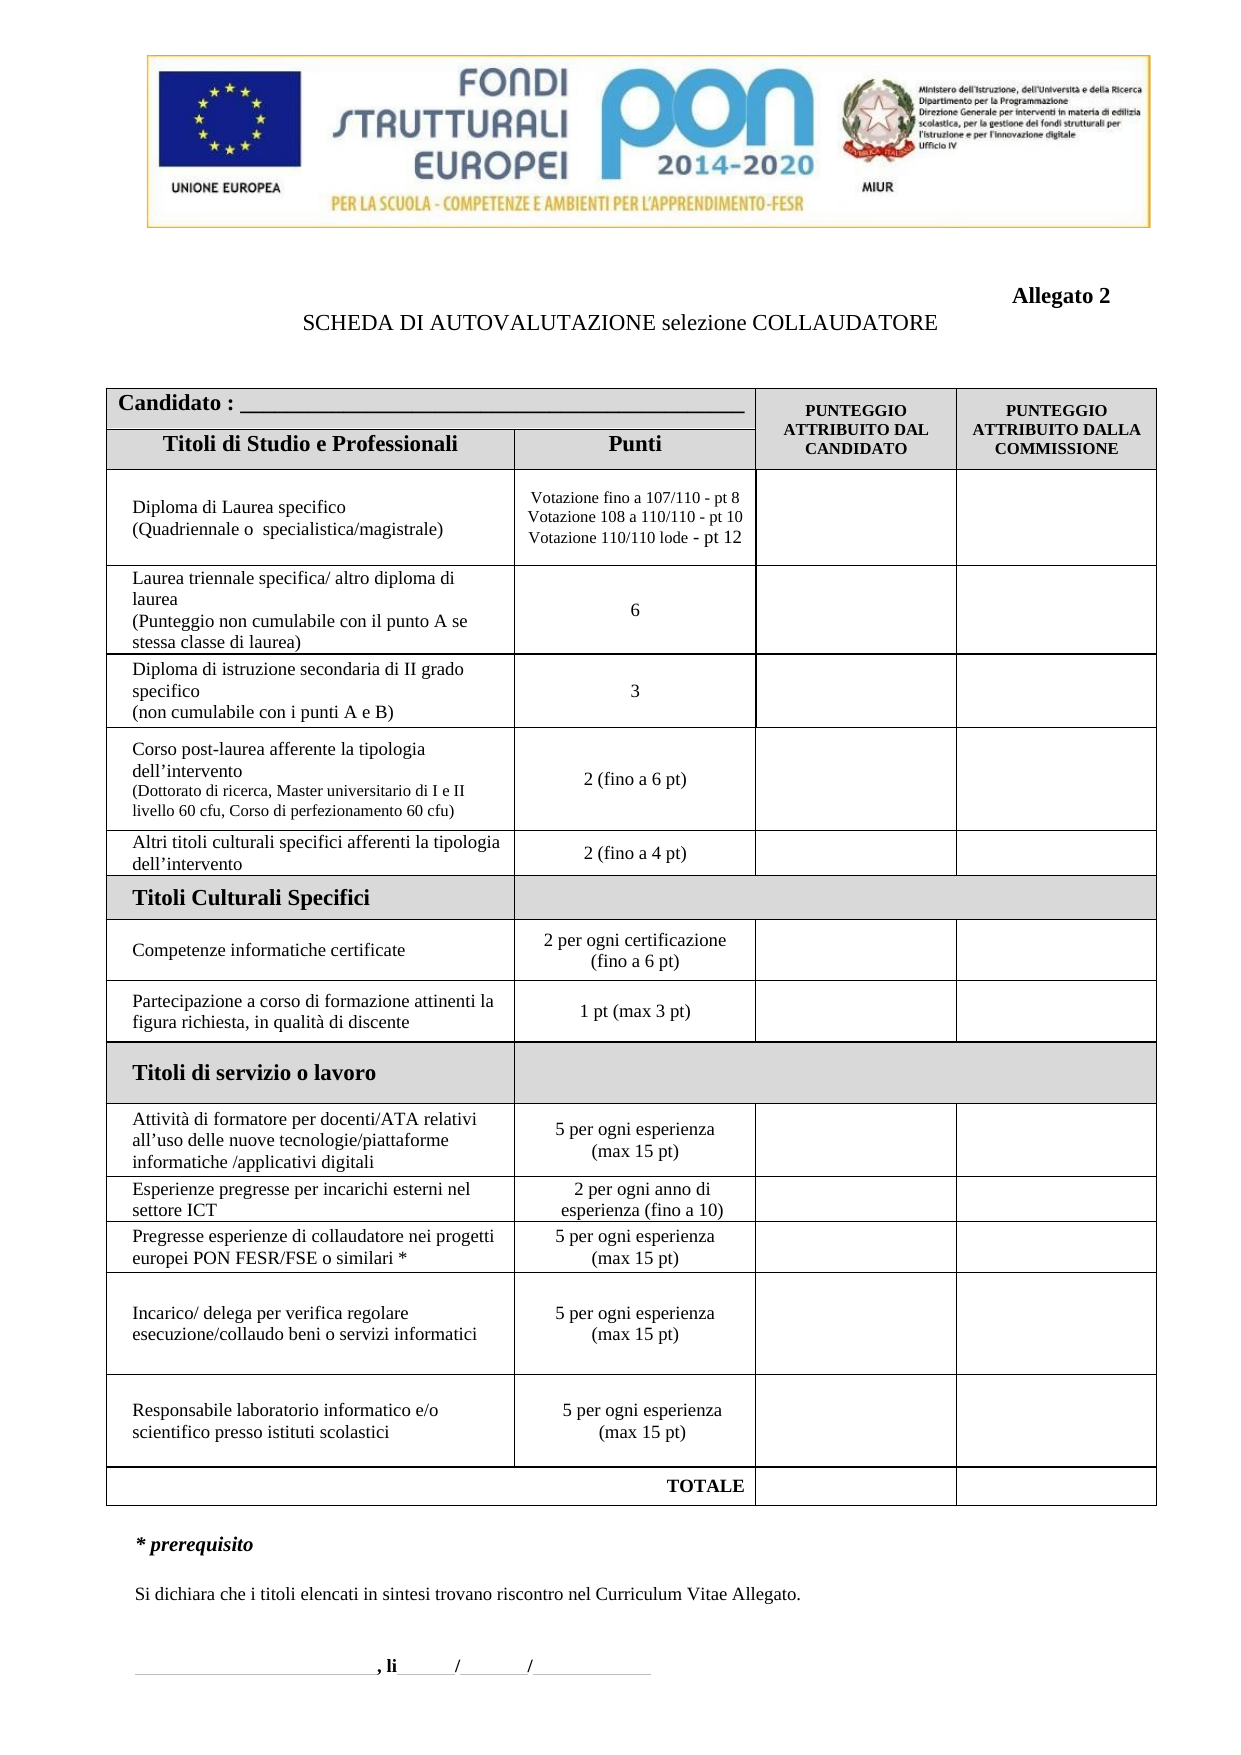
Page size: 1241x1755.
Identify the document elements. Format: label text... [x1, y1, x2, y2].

table_cell Competenze informatiche certificate [107, 920, 514, 980]
table_cell [756, 1273, 956, 1374]
table_cell Attività di formatore per docenti/ATA relativi all’uso delle nuove tecnologie/piattaforme informatiche /applicativi digitali [107, 1104, 514, 1176]
table_cell Votazione fino a 107/110 - pt 8 Votazione 108 a 110/110 - pt 10 Votazione 110/110 lode - pt 12 [515, 470, 755, 565]
subtitle * prerequisito [135, 1532, 1134, 1556]
table_cell [957, 1104, 1156, 1176]
table_cell [757, 566, 956, 653]
table_cell [957, 655, 1156, 727]
table_cell Titoli di Studio e Professionali [107, 430, 514, 469]
table_cell [757, 655, 956, 727]
table_cell [957, 728, 1156, 830]
table_cell [957, 1177, 1156, 1221]
table_cell [756, 1468, 956, 1504]
table_cell Laurea triennale specifica/ altro diploma di laurea (Punteggio non cumulabile con il punto A se stessa classe di laurea) [107, 566, 514, 653]
table_cell Incarico/ delega per verifica regolare esecuzione/collaudo beni o servizi informatici [107, 1273, 514, 1374]
table_cell 2 per ogni certificazione (fino a 6 pt) [515, 920, 755, 980]
text , li / / [134, 1655, 1134, 1677]
table_cell Pregresse esperienze di collaudatore nei progetti europei PON FESR/FSE o similari * [107, 1222, 514, 1272]
table_cell 1 pt (max 3 pt) [515, 981, 755, 1041]
table_cell 5 per ogni esperienza (max 15 pt) [515, 1375, 755, 1466]
table_cell [515, 876, 1156, 919]
table_cell [957, 1468, 1156, 1504]
table_cell [515, 1043, 1156, 1103]
table_cell [756, 831, 956, 874]
table_cell 5 per ogni esperienza (max 15 pt) [515, 1273, 755, 1374]
table_cell [957, 981, 1156, 1041]
table_cell [957, 831, 1156, 874]
table_cell 5 per ogni esperienza (max 15 pt) [515, 1222, 755, 1272]
table_cell [756, 1177, 956, 1221]
table_cell Diploma di Laurea specifico (Quadriennale o specialistica/magistrale) [107, 470, 514, 565]
table_cell Titoli di servizio o lavoro [107, 1043, 514, 1103]
table_cell [756, 1375, 956, 1466]
table_cell [957, 1222, 1156, 1272]
table_cell Partecipazione a corso di formazione attinenti la figura richiesta, in qualità di discente [107, 981, 514, 1041]
table_header Candidato : ____________________________________________ [107, 389, 755, 428]
table_cell Responsabile laboratorio informatico e/o scientifico presso istituti scolastici [107, 1375, 514, 1466]
table_cell [957, 1273, 1156, 1374]
table_cell [756, 1222, 956, 1272]
table_cell 2 (fino a 4 pt) [515, 831, 755, 874]
table_cell [957, 566, 1156, 653]
table_header PUNTEGGIO ATTRIBUITO DALLA COMMISSIONE [957, 389, 1156, 469]
table_cell TOTALE [107, 1468, 755, 1504]
table_cell 3 [515, 655, 755, 727]
table_cell [757, 470, 956, 565]
text Si dichiara che i titoli elencati in sintesi trovano riscontro nel Curriculum Vitae Allegato. [134, 1582, 1134, 1604]
table_cell [756, 920, 956, 980]
table_cell [756, 1104, 956, 1176]
table_cell Diploma di istruzione secondaria di II grado specifico (non cumulabile con i punti A e B) [107, 655, 514, 727]
table_cell Titoli Culturali Specifici [107, 876, 514, 919]
table_cell [957, 1375, 1156, 1466]
table_cell [756, 981, 956, 1041]
table_cell Corso post-laurea afferente la tipologia dell’intervento (Dottorato di ricerca, Master universitario di I e II livello 60 cfu, Corso di perfezionamento 60 cfu) [107, 728, 514, 830]
table_cell Esperienze pregresse per incarichi esterni nel settore ICT [107, 1177, 514, 1221]
table_cell [957, 920, 1156, 980]
table_cell [957, 470, 1156, 565]
table_cell Altri titoli culturali specifici afferenti la tipologia dell’intervento [107, 831, 514, 874]
table_cell 5 per ogni esperienza (max 15 pt) [515, 1104, 755, 1176]
text Allegato 2 [118, 282, 1110, 309]
table_cell [756, 728, 956, 830]
table_cell 2 per ogni anno di esperienza (fino a 10) [515, 1177, 755, 1221]
table_header PUNTEGGIO ATTRIBUITO DAL CANDIDATO [756, 389, 956, 469]
table_cell 6 [515, 566, 755, 653]
text SCHEDA DI AUTOVALUTAZIONE selezione COLLAUDATORE [106, 309, 1134, 335]
table_cell 2 (fino a 6 pt) [515, 728, 755, 830]
table_cell Punti [515, 430, 755, 469]
